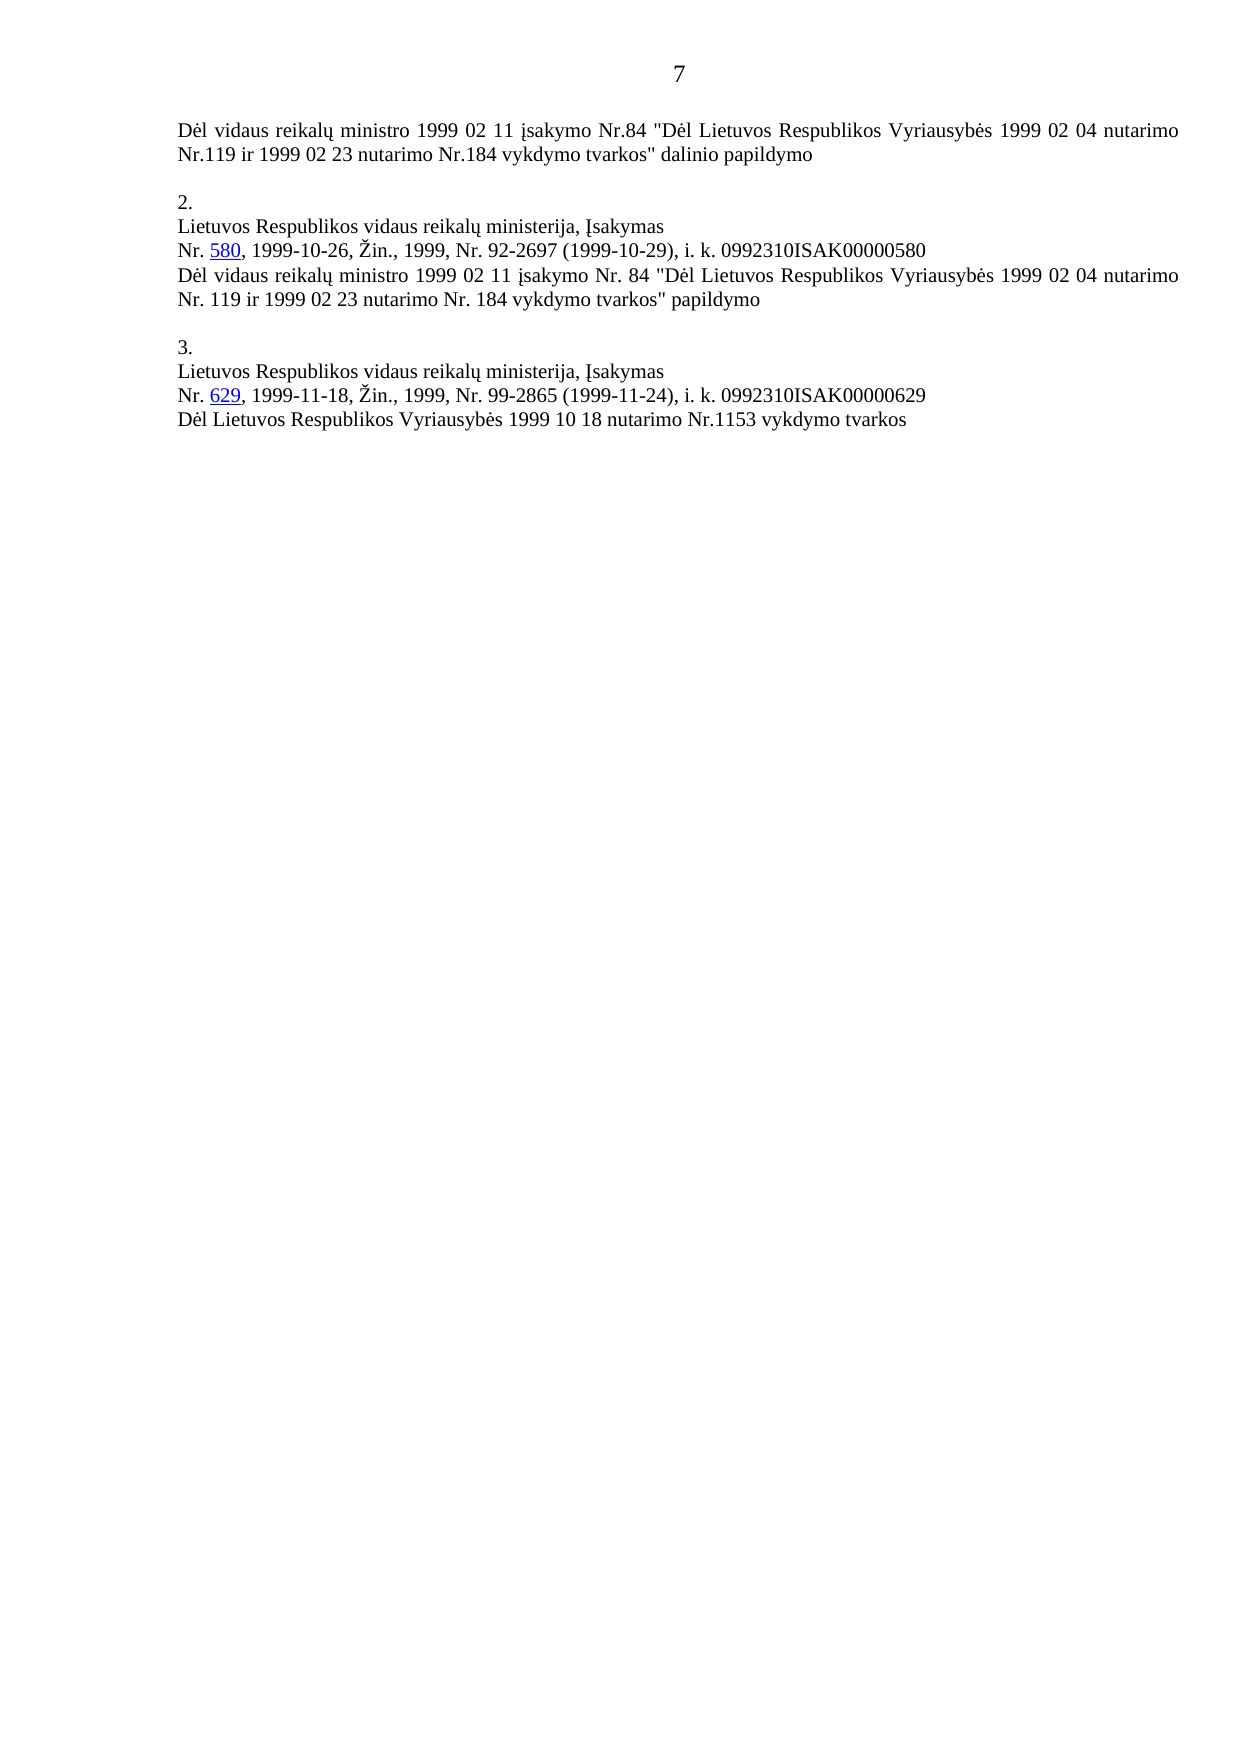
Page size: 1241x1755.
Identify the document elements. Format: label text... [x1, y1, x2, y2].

text Lietuvos Respublikos vidaus reikalų ministerija, Įsakymas [177, 214, 1181, 238]
text Lietuvos Respublikos vidaus reikalų ministerija, Įsakymas [177, 359, 1181, 383]
text Nr. 580, 1999-10-26, Žin., 1999, Nr. 92-2697 (1999-10-29), i. k. 0992310ISAK00000580 [177, 238, 1181, 262]
text 2. [177, 190, 1181, 214]
text Dėl vidaus reikalų ministro 1999 02 11 įsakymo Nr.84 "Dėl Lietuvos Respublikos Vyriausybės 1999 02 04 nutarimo Nr.119 ir 1999 02 23 nutarimo Nr.184 vykdymo tvarkos" dalinio papildymo [177, 118, 1181, 166]
text Dėl vidaus reikalų ministro 1999 02 11 įsakymo Nr. 84 "Dėl Lietuvos Respublikos Vyriausybės 1999 02 04 nutarimo Nr. 119 ir 1999 02 23 nutarimo Nr. 184 vykdymo tvarkos" papildymo [177, 262, 1181, 311]
text Nr. 629, 1999-11-18, Žin., 1999, Nr. 99-2865 (1999-11-24), i. k. 0992310ISAK00000629 [177, 383, 1181, 407]
text Dėl Lietuvos Respublikos Vyriausybės 1999 10 18 nutarimo Nr.1153 vykdymo tvarkos [177, 407, 1181, 431]
text 3. [177, 335, 1181, 359]
